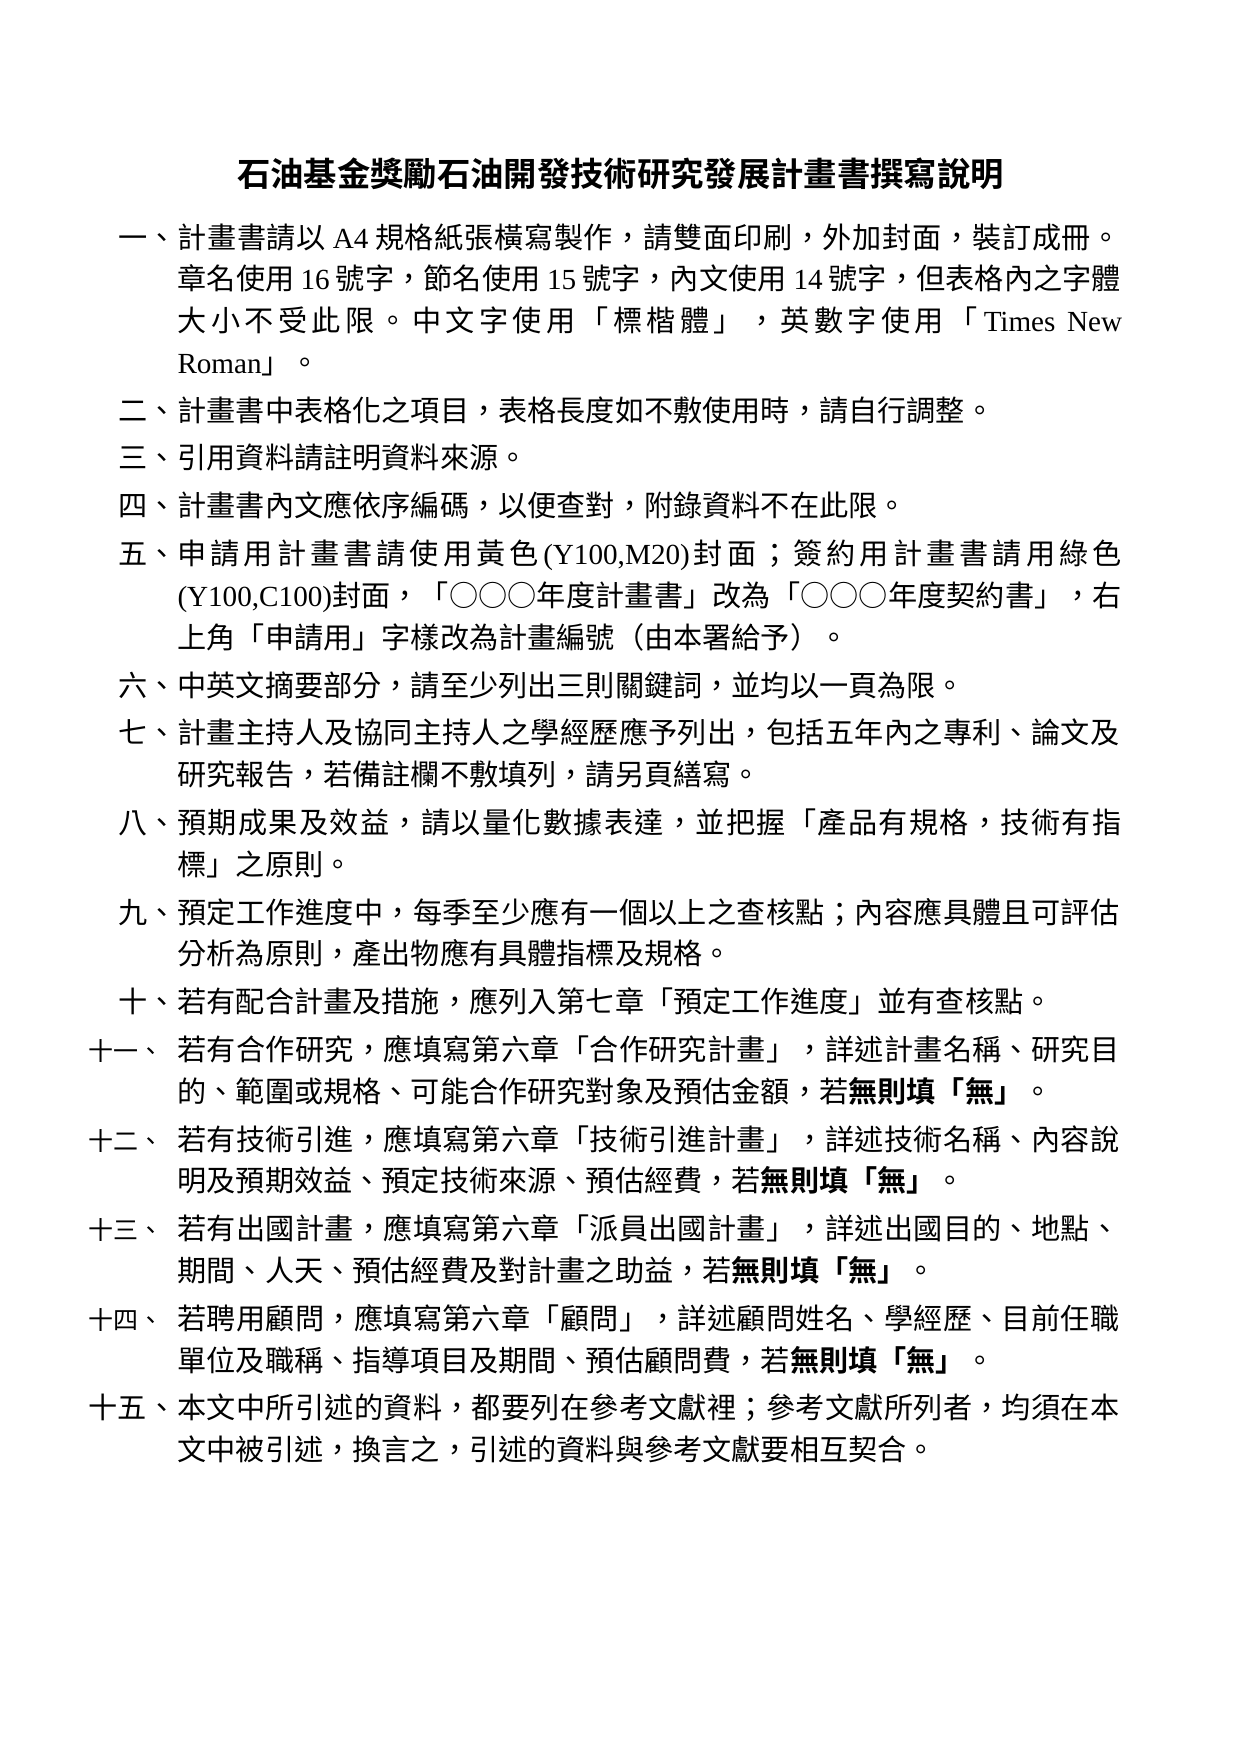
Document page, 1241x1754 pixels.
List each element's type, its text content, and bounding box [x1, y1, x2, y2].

list 本文中所引述的資料，都要列在參考文獻裡；參考文獻所列者，均須在本文中被引述，換言之，引述的資料與參考文獻要相互契合。 [88, 1386, 1122, 1469]
list 計畫主持人及協同主持人之學經歷應予列出，包括五年內之專利、論文及研究報告，若備註欄不敷填列，請另頁繕寫。 [118, 711, 1122, 794]
list 中英文摘要部分，請至少列出三則關鍵詞，並均以一頁為限。 [118, 663, 1122, 704]
list 計畫書請以A4規格紙張橫寫製作，請雙面印刷，外加封面，裝訂成冊。章名使用16號字，節名使用15號字，內文使用14號字，但表格內之字體大小不受此限。中文字使用「標楷體」，英數字使用「Times New Roman」。 [118, 215, 1122, 381]
list 預期成果及效益，請以量化數據表達，並把握「產品有規格，技術有指標」之原則。 [118, 800, 1122, 883]
list 計畫書中表格化之項目，表格長度如不敷使用時，請自行調整。 [118, 388, 1122, 429]
list 若有技術引進，應填寫第六章「技術引進計畫」，詳述技術名稱、內容說明及預期效益、預定技術來源、預估經費，若無則填「無」。 [88, 1117, 1122, 1200]
list 若有出國計畫，應填寫第六章「派員出國計畫」，詳述出國目的、地點、期間、人天、預估經費及對計畫之助益，若無則填「無」。 [88, 1206, 1122, 1290]
list 若有合作研究，應填寫第六章「合作研究計畫」，詳述計畫名稱、研究目的、範圍或規格、可能合作研究對象及預估金額，若無則填「無」。 [88, 1027, 1122, 1111]
list 若聘用顧問，應填寫第六章「顧問」，詳述顧問姓名、學經歷、目前任職單位及職稱、指導項目及期間、預估顧問費，若無則填「無」。 [88, 1296, 1122, 1379]
text 石油基金獎勵石油開發技術研究發展計畫書撰寫說明 [118, 148, 1122, 196]
list 引用資料請註明資料來源。 [118, 436, 1122, 477]
list 計畫書內文應依序編碼，以便查對，附錄資料不在此限。 [118, 483, 1122, 525]
list 若有配合計畫及措施，應列入第七章「預定工作進度」並有查核點。 [118, 979, 1122, 1021]
list 申請用計畫書請使用黃色(Y100,M20)封面；簽約用計畫書請用綠色(Y100,C100)封面，「○○○年度計畫書」改為「○○○年度契約書」，右上角「申請用」字樣改為計畫編號（由本署給予）。 [118, 531, 1122, 656]
list 預定工作進度中，每季至少應有一個以上之查核點；內容應具體且可評估分析為原則，產出物應有具體指標及規格。 [118, 890, 1122, 973]
